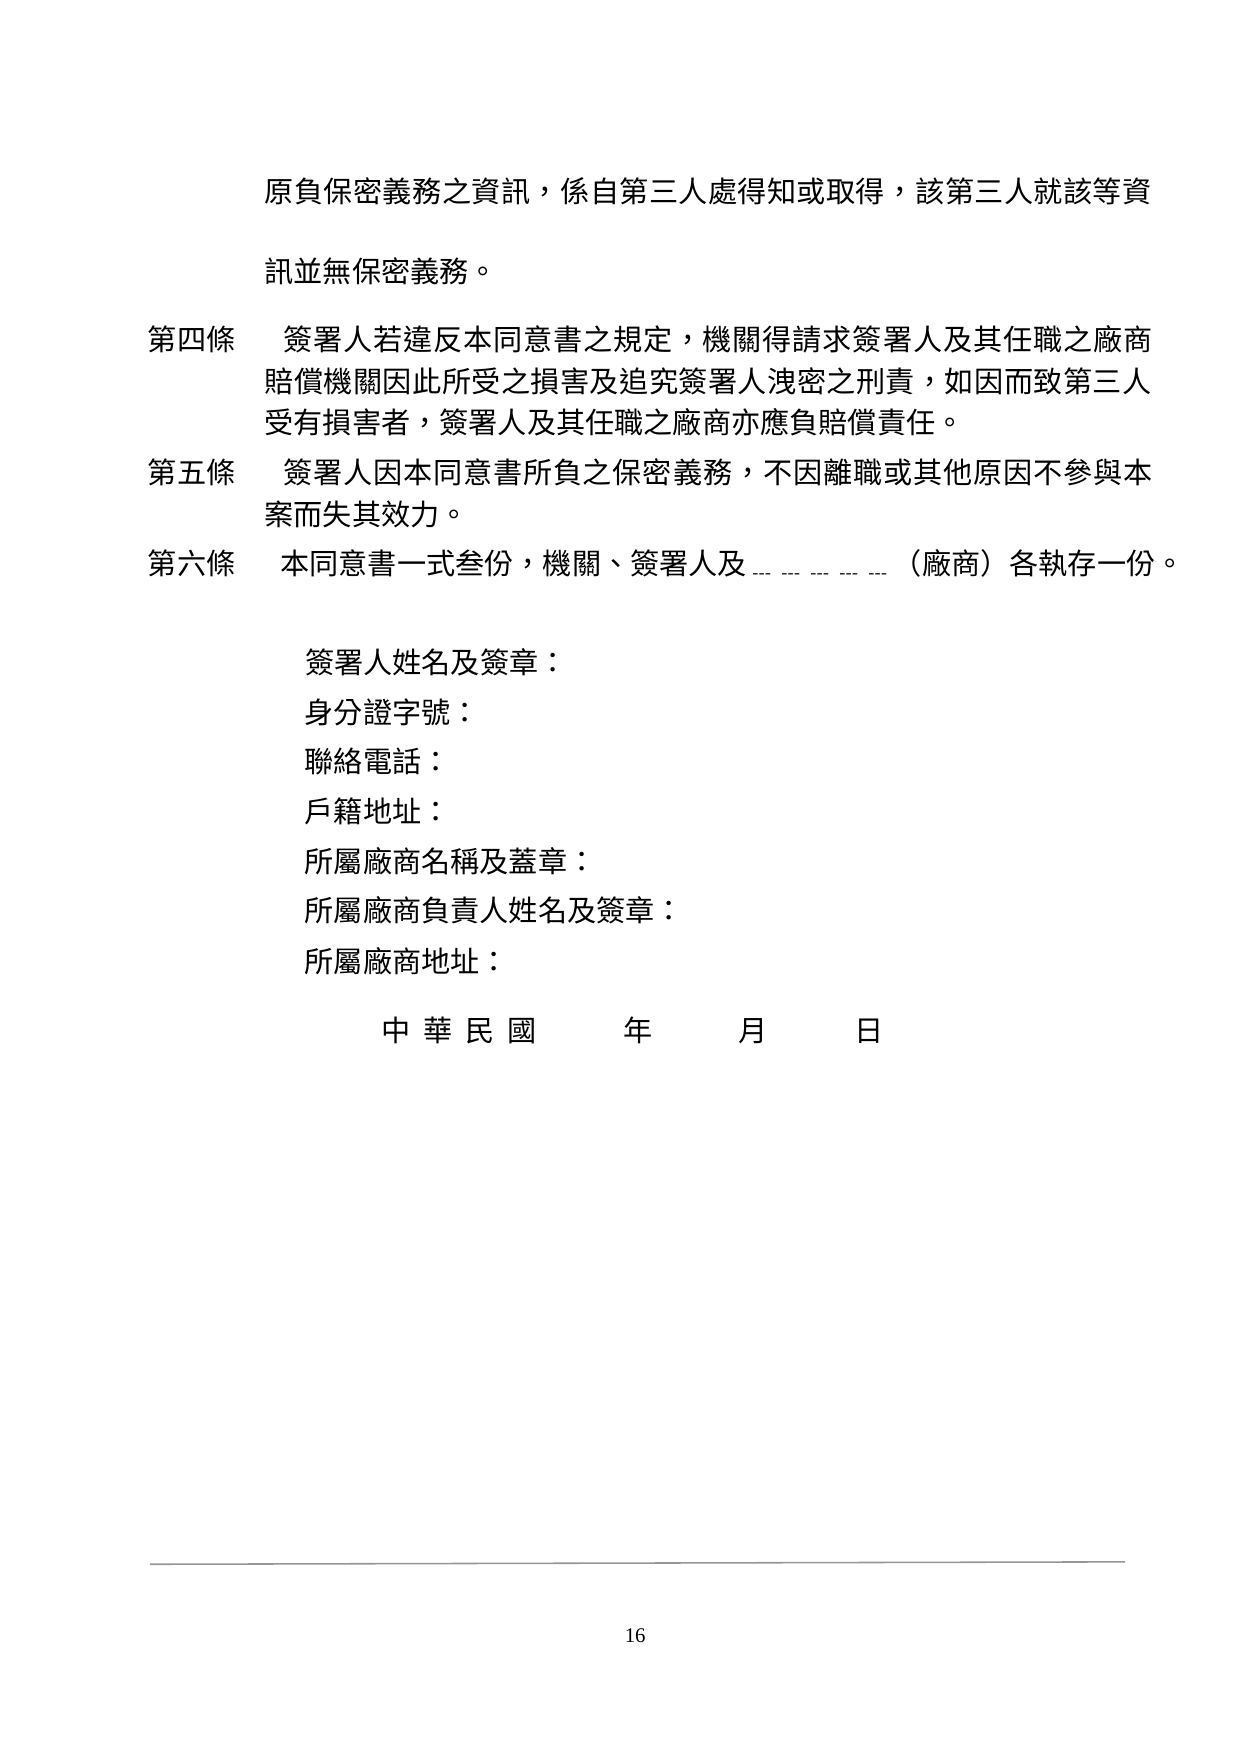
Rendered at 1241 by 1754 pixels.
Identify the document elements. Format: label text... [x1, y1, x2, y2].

text 身分證字號： [304, 690, 1108, 732]
text 聯絡電話： [304, 739, 1108, 781]
list 本同意書一式叁份，機關、簽署人及﹍﹍﹍﹍﹍（廠商）各執存一份。 [148, 541, 1169, 583]
text 所屬廠商地址： [304, 938, 1108, 982]
text 所屬廠商名稱及蓋章： [304, 839, 1108, 880]
text 戶籍地址： [304, 789, 1108, 831]
text 所屬廠商負責人姓名及簽章： [304, 888, 1108, 930]
text 中 華 民 國 年 月 日 [148, 989, 1116, 1069]
list 簽署人因本同意書所負之保密義務，不因離職或其他原因不參與本案而失其效力。 [148, 450, 1154, 533]
list 簽署人若違反本同意書之規定，機關得請求簽署人及其任職之廠商賠償機關因此所受之損害及追究簽署人洩密之刑責，如因而致第三人受有損害者，簽署人及其任職之廠商亦應負賠償責任。 [148, 317, 1154, 442]
text 原負保密義務之資訊，係自第三人處得知或取得，該第三人就該等資訊並無保密義務。 [264, 150, 1154, 309]
text 簽署人姓名及簽章： [305, 640, 1108, 682]
